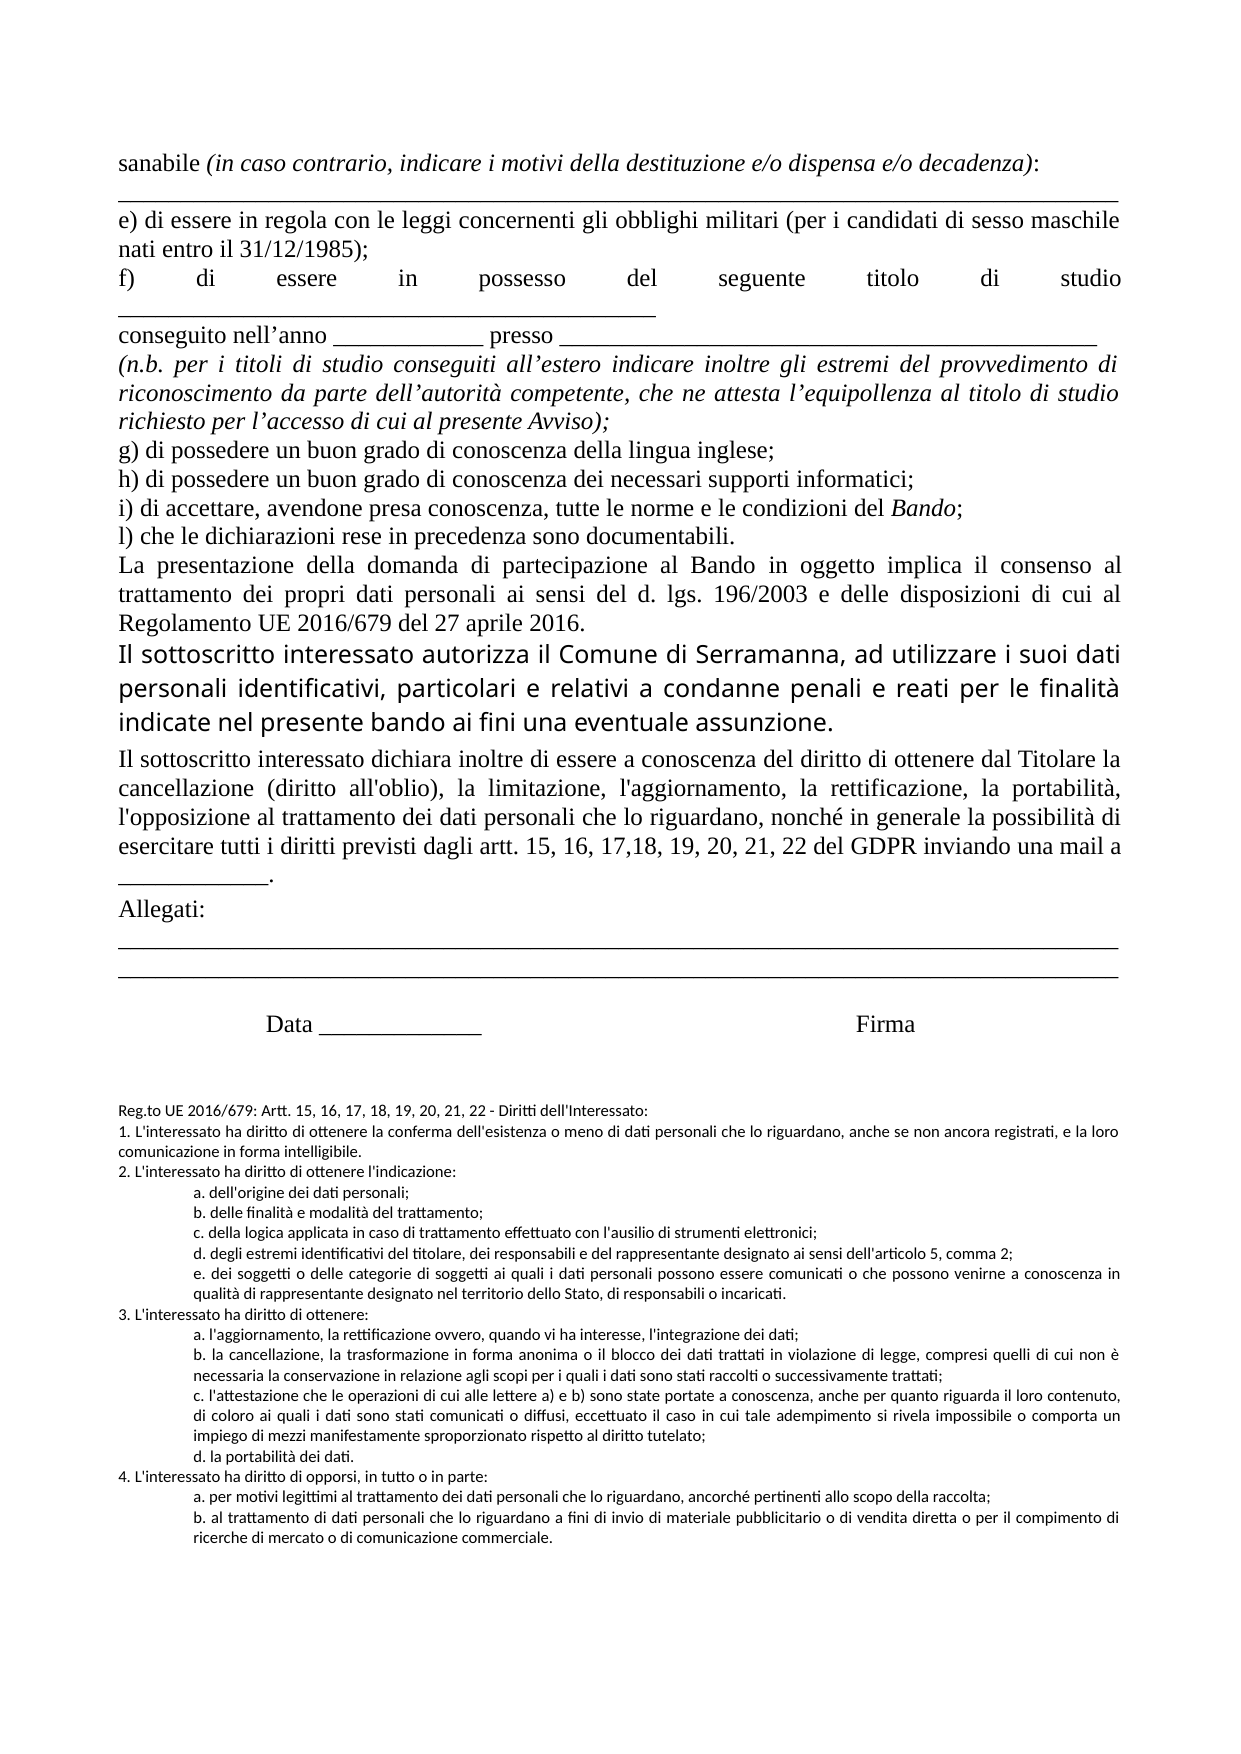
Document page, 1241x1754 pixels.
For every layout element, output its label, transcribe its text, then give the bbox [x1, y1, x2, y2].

text a. dell'origine dei dati personali; [193, 1182, 1122, 1202]
text a. l'aggiornamento, la rettificazione ovvero, quando vi ha interesse, l'integrazione dei dati; [193, 1324, 1122, 1344]
text c. della logica applicata in caso di trattamento effettuato con l'ausilio di strumenti elettronici; [193, 1223, 1122, 1243]
text b. al trattamento di dati personali che lo riguardano a fini di invio di materiale pubblicitario o di vendita diretta o per il compimento di ricerche di mercato o di comunicazione commerciale. [193, 1507, 1122, 1548]
text e) di essere in regola con le leggi concernenti gli obblighi militari (per i candidati di sesso maschile nati entro il 31/12/1985); [118, 205, 1122, 263]
text La presentazione della domanda di partecipazione al Bando in oggetto implica il consenso al trattamento dei propri dati personali ai sensi del d. lgs. 196/2003 e delle disposizioni di cui al Regolamento UE 2016/679 del 27 aprile 2016. [118, 550, 1122, 636]
text 2. L'interessato ha diritto di ottenere l'indicazione: [118, 1162, 1122, 1182]
text b. delle finalità e modalità del trattamento; [193, 1202, 1122, 1223]
text Allegati: [118, 894, 1122, 923]
text 4. L'interessato ha diritto di opporsi, in tutto o in parte: [118, 1466, 1122, 1487]
text ________________________________________________________________________________ [118, 923, 1122, 952]
text Reg.to UE 2016/679: Artt. 15, 16, 17, 18, 19, 20, 21, 22 - Diritti dell'Interessato: [118, 1101, 1122, 1121]
text h) di possedere un buon grado di conoscenza dei necessari supporti informatici; [118, 464, 1122, 493]
text conseguito nell’anno ____________ presso ___________________________________________ [118, 320, 1122, 349]
text i) di accettare, avendone presa conoscenza, tutte le norme e le condizioni del Bando; [118, 493, 1122, 521]
text g) di possedere un buon grado di conoscenza della lingua inglese; [118, 435, 1122, 464]
text ________________________________________________________________________________ [118, 952, 1122, 980]
text Il sottoscritto interessato dichiara inoltre di essere a conoscenza del diritto di ottenere dal Titolare la cancellazione (diritto all'oblio), la limitazione, l'aggiornamento, la rettificazione, la portabilità, l'opposizione al trattamento dei dati personali che lo riguardano, nonché in generale la possibilità di esercitare tutti i diritti previsti dagli artt. 15, 16, 17,18, 19, 20, 21, 22 del GDPR inviando una mail a ____________. [118, 744, 1122, 888]
text d. la portabilità dei dati. [193, 1446, 1122, 1466]
text Il sottoscritto interessato autorizza il Comune di Serramanna, ad utilizzare i suoi dati personali identificativi, particolari e relativi a condanne penali e reati per le finalità indicate nel presente bando ai fini una eventuale assunzione. [118, 636, 1122, 738]
text (n.b. per i titoli di studio conseguiti all’estero indicare inoltre gli estremi del provvedimento di riconoscimento da parte dell’autorità competente, che ne attesta l’equipollenza al titolo di studio richiesto per l’accesso di cui al presente Avviso); [118, 349, 1122, 435]
text 3. L'interessato ha diritto di ottenere: [118, 1304, 1122, 1324]
text d. degli estremi identificativi del titolare, dei responsabili e del rappresentante designato ai sensi dell'articolo 5, comma 2; [193, 1243, 1122, 1263]
text c. l'attestazione che le operazioni di cui alle lettere a) e b) sono state portate a conoscenza, anche per quanto riguarda il loro contenuto, di coloro ai quali i dati sono stati comunicati o diffusi, eccettuato il caso in cui tale adempimento si rivela impossibile o comporta un impiego di mezzi manifestamente sproporzionato rispetto al diritto tutelato; [193, 1385, 1122, 1446]
text l) che le dichiarazioni rese in precedenza sono documentabili. [118, 521, 1122, 550]
text ________________________________________________________________________________ [118, 176, 1122, 205]
text 1. L'interessato ha diritto di ottenere la conferma dell'esistenza o meno di dati personali che lo riguardano, anche se non ancora registrati, e la loro comunicazione in forma intelligibile. [118, 1121, 1122, 1162]
text Data _____________ Firma [266, 1009, 1122, 1038]
text b. la cancellazione, la trasformazione in forma anonima o il blocco dei dati trattati in violazione di legge, compresi quelli di cui non è necessaria la conservazione in relazione agli scopi per i quali i dati sono stati raccolti o successivamente trattati; [193, 1344, 1122, 1385]
text f) di essere in possesso del seguente titolo di studio ___________________________________________ [118, 263, 1122, 320]
text e. dei soggetti o delle categorie di soggetti ai quali i dati personali possono essere comunicati o che possono venirne a conoscenza in qualità di rappresentante designato nel territorio dello Stato, di responsabili o incaricati. [193, 1263, 1122, 1304]
text a. per motivi legittimi al trattamento dei dati personali che lo riguardano, ancorché pertinenti allo scopo della raccolta; [193, 1487, 1122, 1507]
text sanabile (in caso contrario, indicare i motivi della destituzione e/o dispensa e/o decadenza): [118, 148, 1122, 176]
